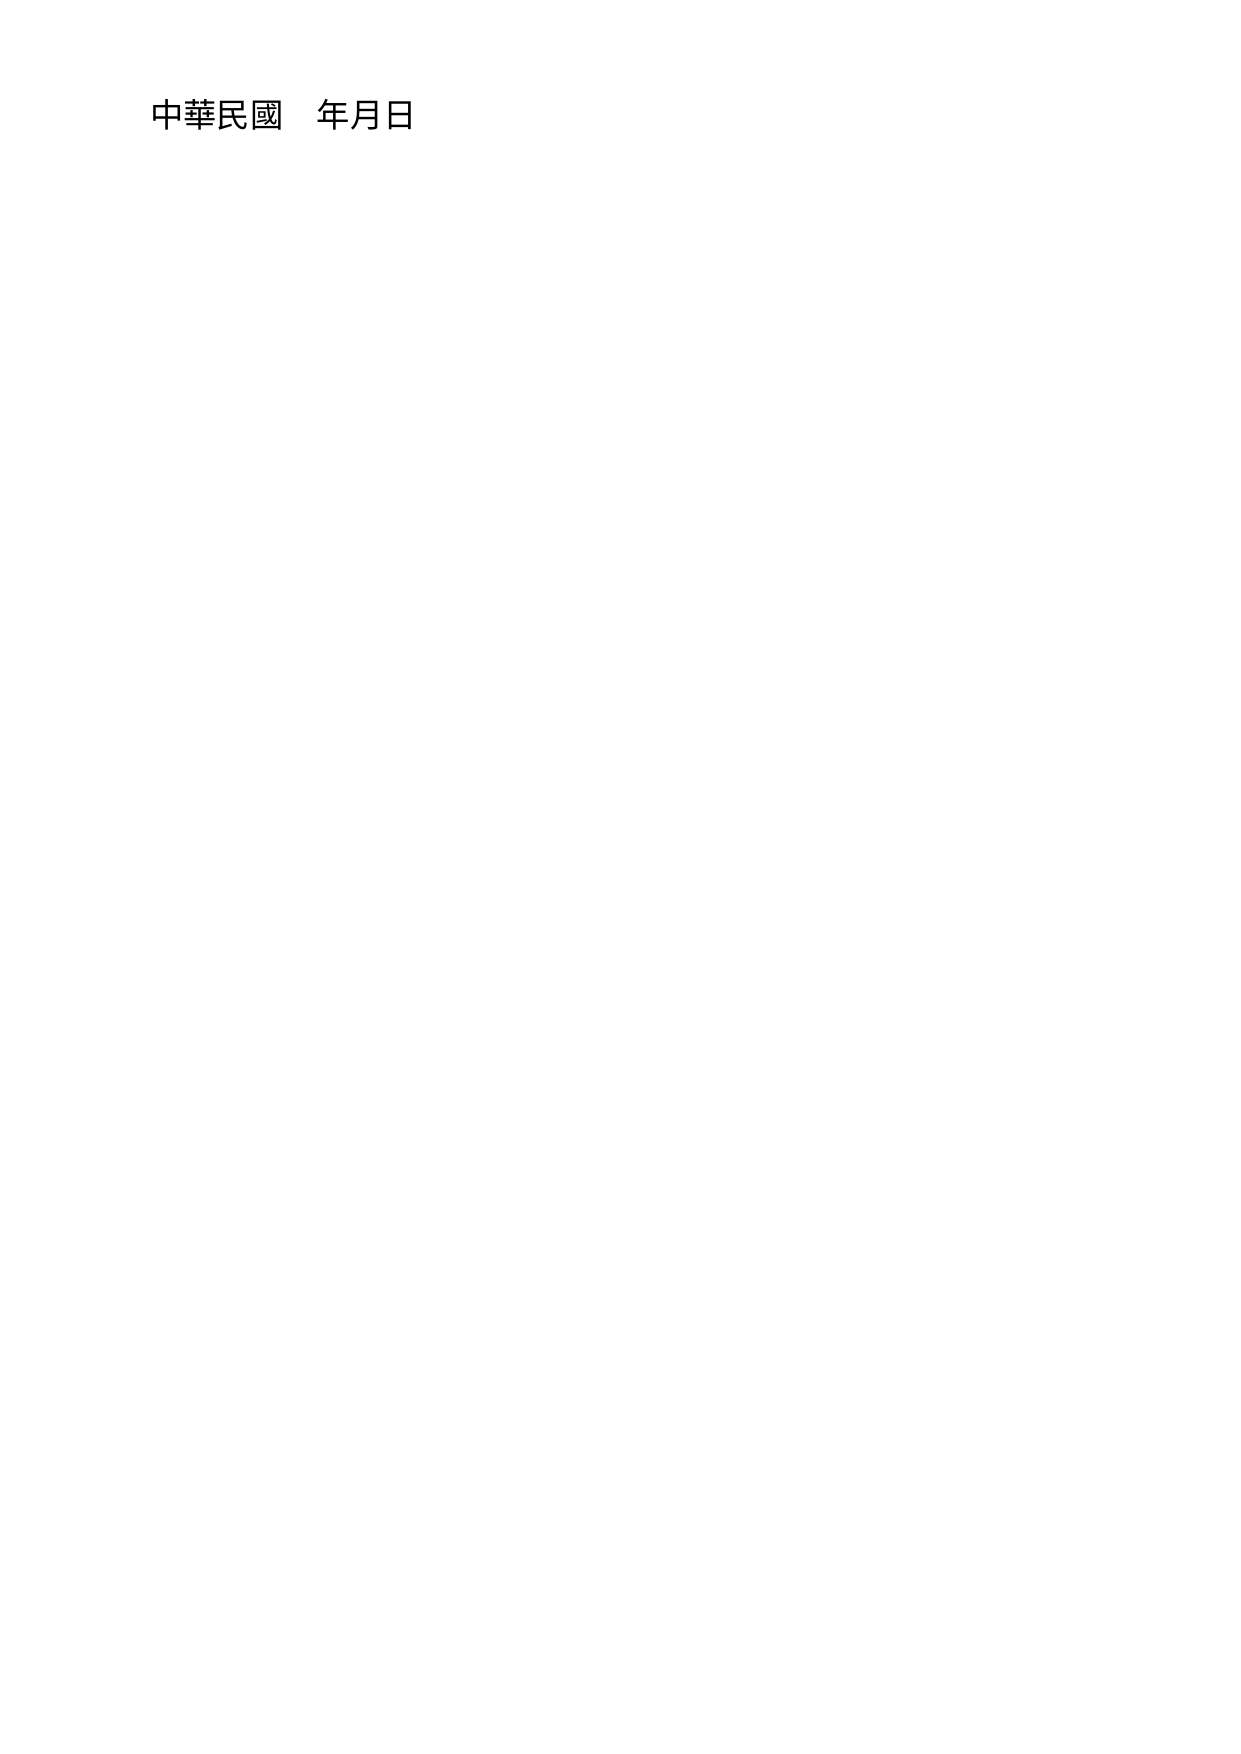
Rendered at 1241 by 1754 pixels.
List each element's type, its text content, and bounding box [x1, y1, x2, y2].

text 中華民國 年月日 [150, 89, 1090, 137]
